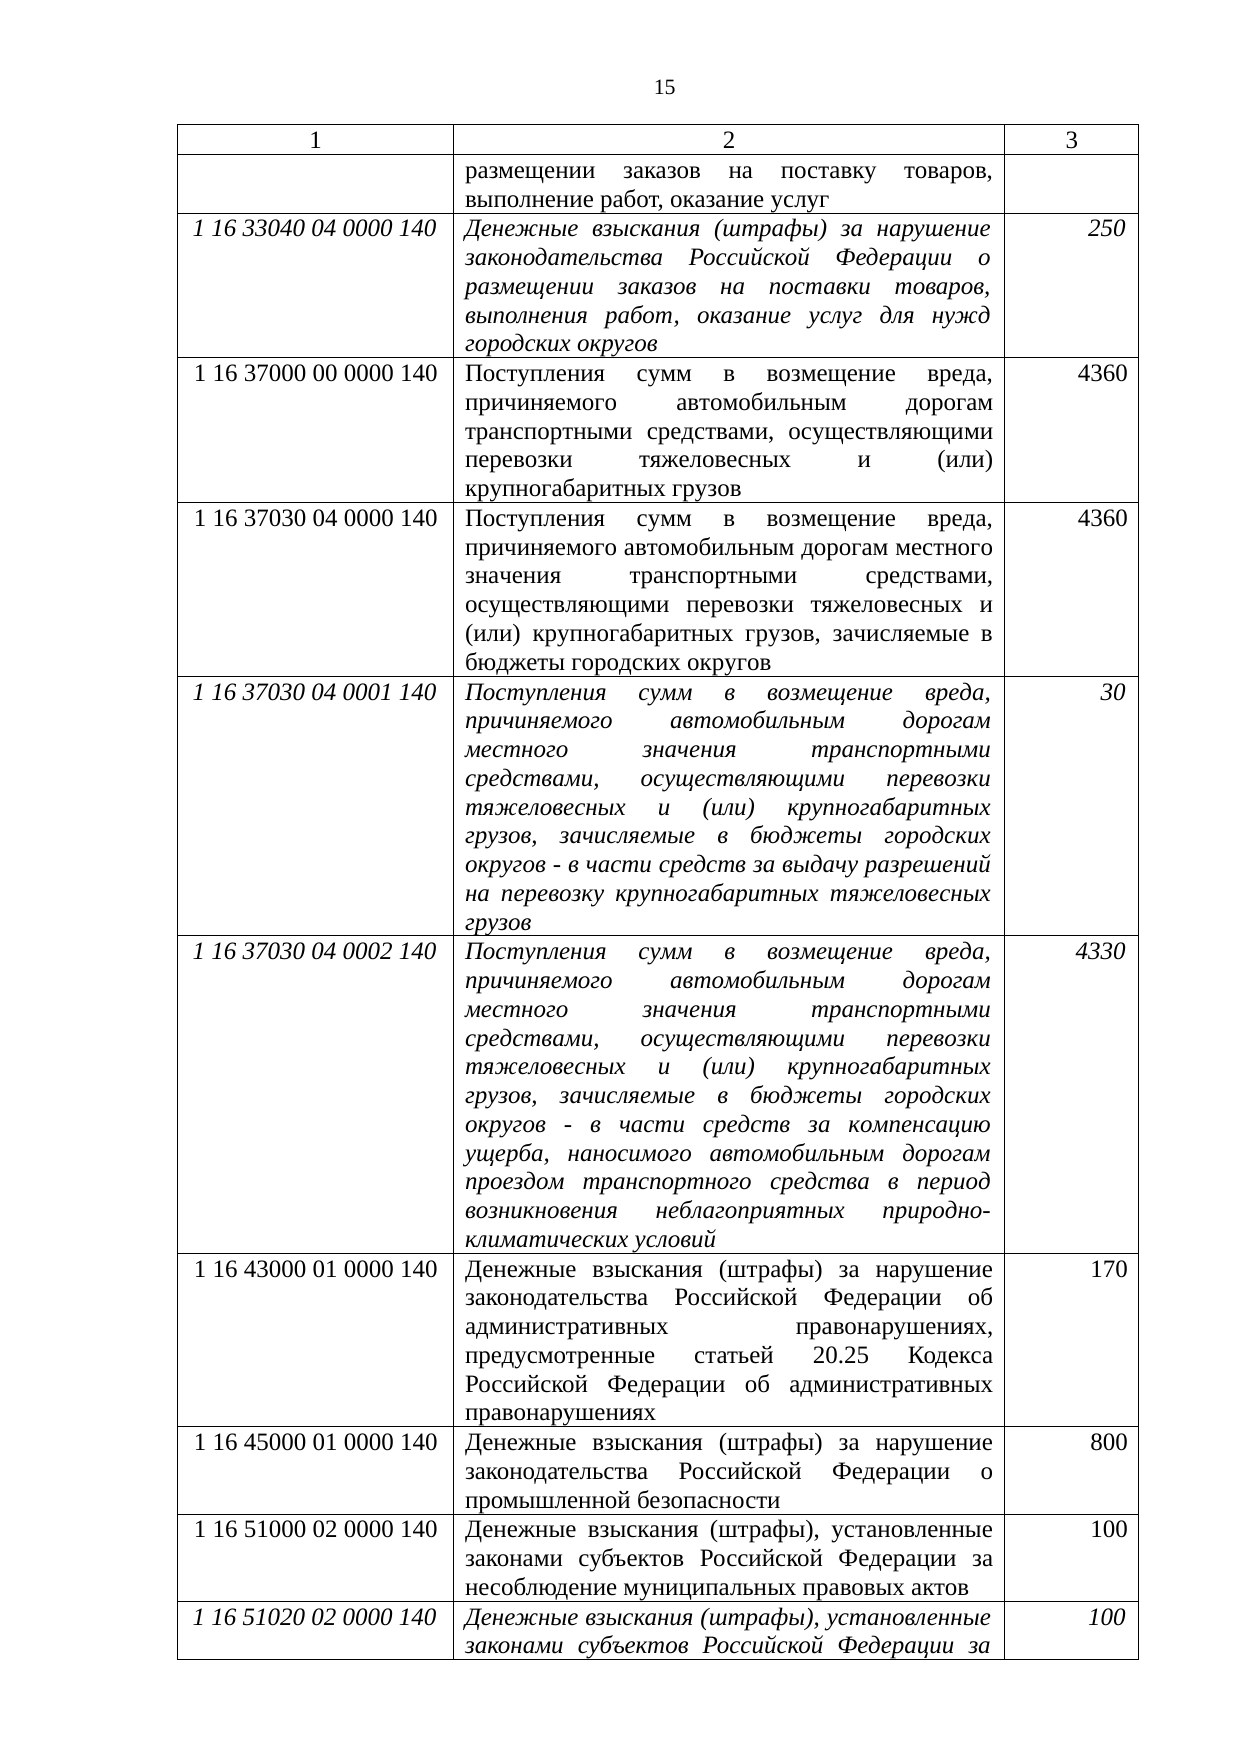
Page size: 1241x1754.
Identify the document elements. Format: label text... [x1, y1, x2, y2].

table_cell Поступления сумм в возмещение вреда, причиняемого автомобильным дорогам местного значения транспортными средствами, осуществляющими перевозки тяжеловесных и (или) крупногабаритных грузов, зачисляемые в бюджеты городских округов - в части средств за выдачу разрешений на перевозку крупногабаритных тяжеловесных грузов [454, 677, 1004, 935]
table_cell 100 [1005, 1602, 1138, 1659]
table_cell 1 16 51000 02 0000 140 [178, 1515, 453, 1601]
table_header [1139, 124, 1187, 154]
table_cell 170 [1005, 1254, 1138, 1426]
table_cell 1 16 45000 01 0000 140 [178, 1427, 453, 1513]
table_cell 1 16 51020 02 0000 140 [178, 1602, 453, 1659]
table_cell 4360 [1005, 503, 1138, 676]
table_header 2 [454, 125, 1004, 154]
table_cell [1139, 1601, 1187, 1659]
table_cell 800 [1005, 1427, 1138, 1513]
table_cell [1139, 1426, 1187, 1513]
table_header 3 [1005, 125, 1138, 154]
table_cell [178, 155, 453, 212]
table_cell Поступления сумм в возмещение вреда, причиняемого автомобильным дорогам местного значения транспортными средствами, осуществляющими перевозки тяжеловесных и (или) крупногабаритных грузов, зачисляемые в бюджеты городских округов - в части средств за компенсацию ущерба, наносимого автомобильным дорогам проездом транспортного средства в период возникновения неблагоприятных природно-климатических условий [454, 936, 1004, 1253]
table_cell [1139, 502, 1187, 676]
table_cell [1005, 155, 1138, 212]
table_cell [1139, 357, 1187, 502]
table_cell Поступления сумм в возмещение вреда, причиняемого автомобильным дорогам транспортными средствами, осуществляющими перевозки тяжеловесных и (или) крупногабаритных грузов [454, 358, 1004, 502]
table_cell Денежные взыскания (штрафы) за нарушение законодательства Российской Федерации о промышленной безопасности [454, 1427, 1004, 1513]
table_cell Поступления сумм в возмещение вреда, причиняемого автомобильным дорогам местного значения транспортными средствами, осуществляющими перевозки тяжеловесных и (или) крупногабаритных грузов, зачисляемые в бюджеты городских округов [454, 503, 1004, 676]
table_cell 4330 [1005, 936, 1138, 1253]
table_cell 1 16 37030 04 0002 140 [178, 936, 453, 1253]
table_cell 100 [1005, 1515, 1138, 1601]
table_cell [1139, 1514, 1187, 1601]
table_cell 1 16 37030 04 0000 140 [178, 503, 453, 676]
table_header 1 [178, 125, 453, 154]
table_cell Денежные взыскания (штрафы) за нарушение законодательства Российской Федерации о размещении заказов на поставки товаров, выполнения работ, оказание услуг для нужд городских округов [454, 214, 1004, 357]
table_cell [1139, 213, 1187, 357]
table_cell размещении заказов на поставку товаров, выполнение работ, оказание услуг [454, 155, 1004, 212]
table_cell [1139, 154, 1187, 212]
table_cell [1139, 676, 1187, 935]
table_cell 1 16 37030 04 0001 140 [178, 677, 453, 935]
table_cell Денежные взыскания (штрафы), установленные законами субъектов Российской Федерации за [454, 1602, 1004, 1659]
table_cell [1139, 935, 1187, 1253]
table_cell [1139, 1253, 1187, 1426]
table_cell Денежные взыскания (штрафы), установленные законами субъектов Российской Федерации за несоблюдение муниципальных правовых актов [454, 1515, 1004, 1601]
table_cell 250 [1005, 214, 1138, 357]
table_cell 1 16 33040 04 0000 140 [178, 214, 453, 357]
table_cell 30 [1005, 677, 1138, 935]
table_cell 4360 [1005, 358, 1138, 502]
table_cell 1 16 37000 00 0000 140 [178, 358, 453, 502]
table_cell 1 16 43000 01 0000 140 [178, 1254, 453, 1426]
table_cell Денежные взыскания (штрафы) за нарушение законодательства Российской Федерации об административных правонарушениях, предусмотренные статьей 20.25 Кодекса Российской Федерации об административных правонарушениях [454, 1254, 1004, 1426]
